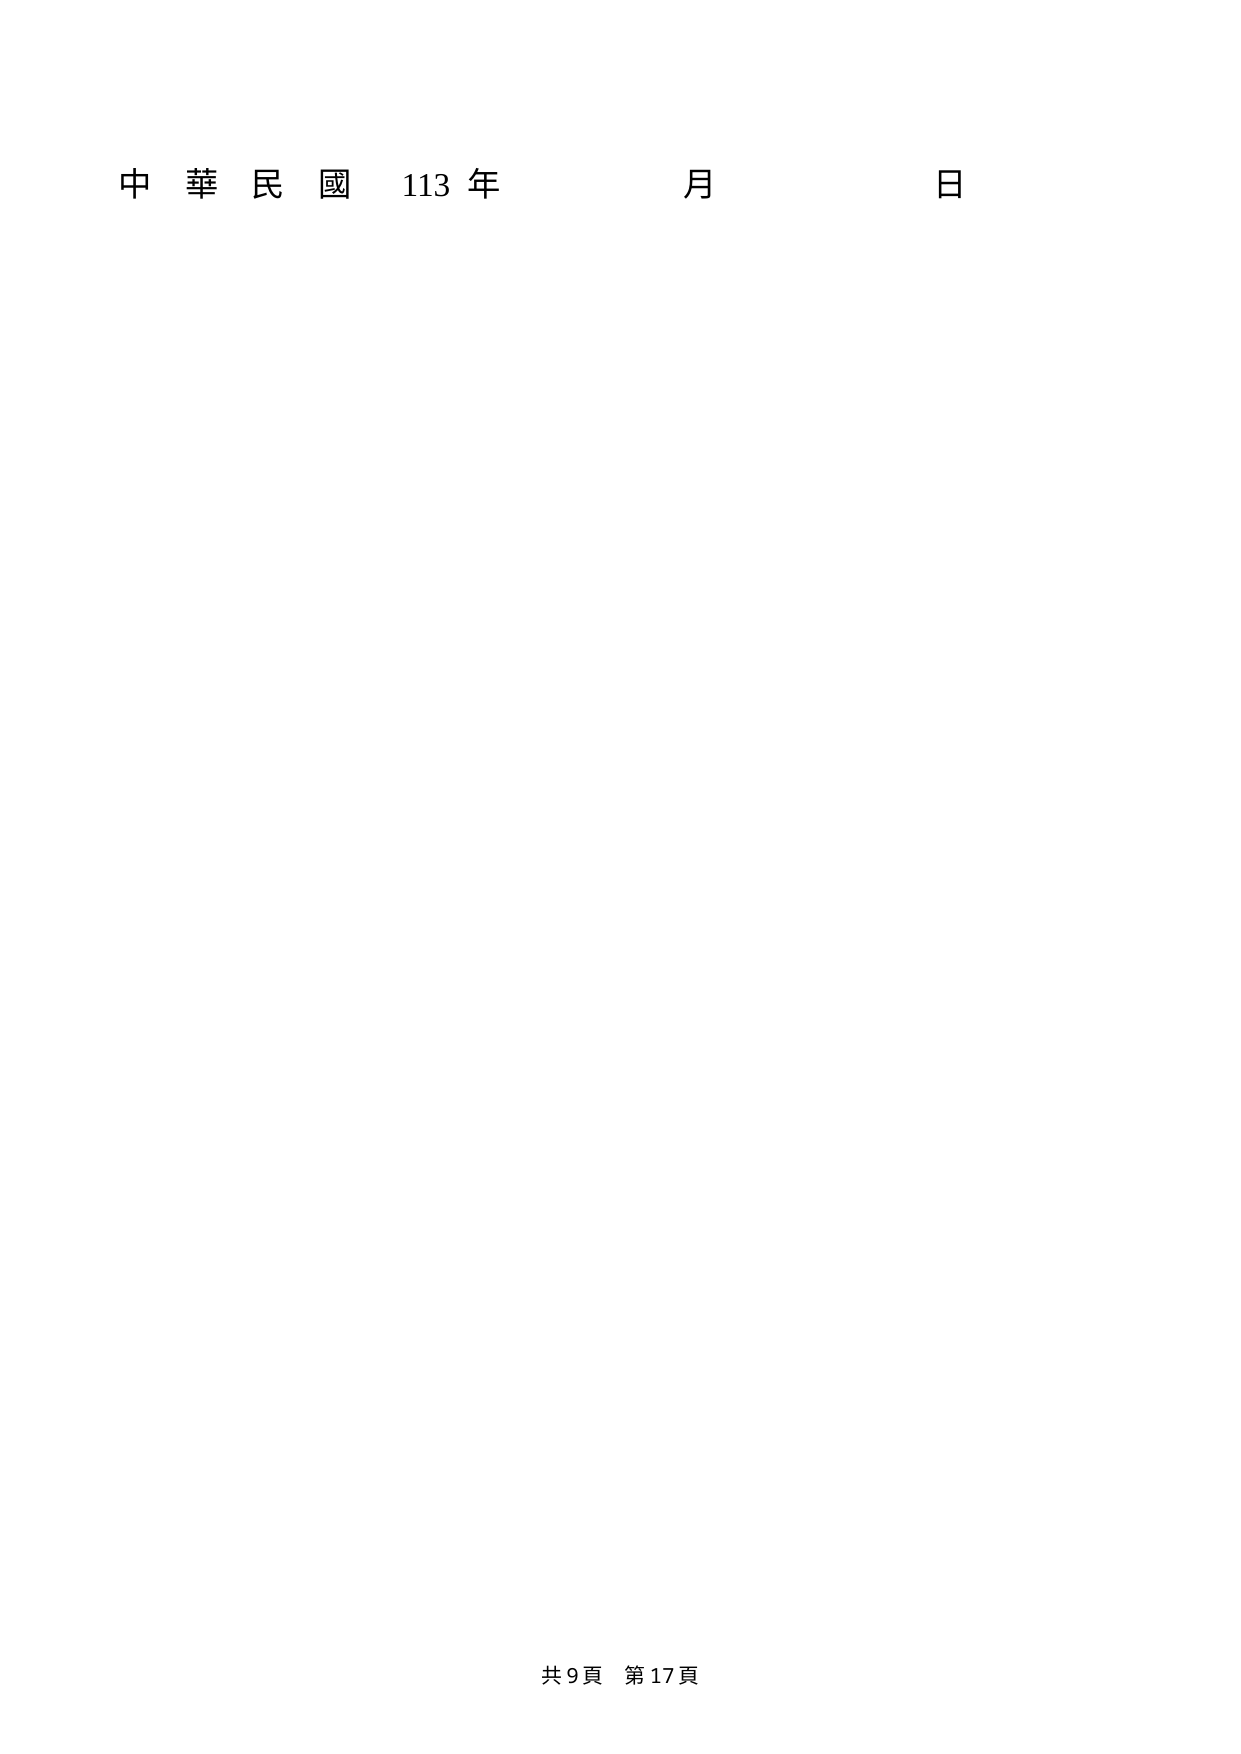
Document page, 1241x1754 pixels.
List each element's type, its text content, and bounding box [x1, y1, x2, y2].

text 中 華 民 國 113 年 月 日 [118, 141, 1122, 203]
